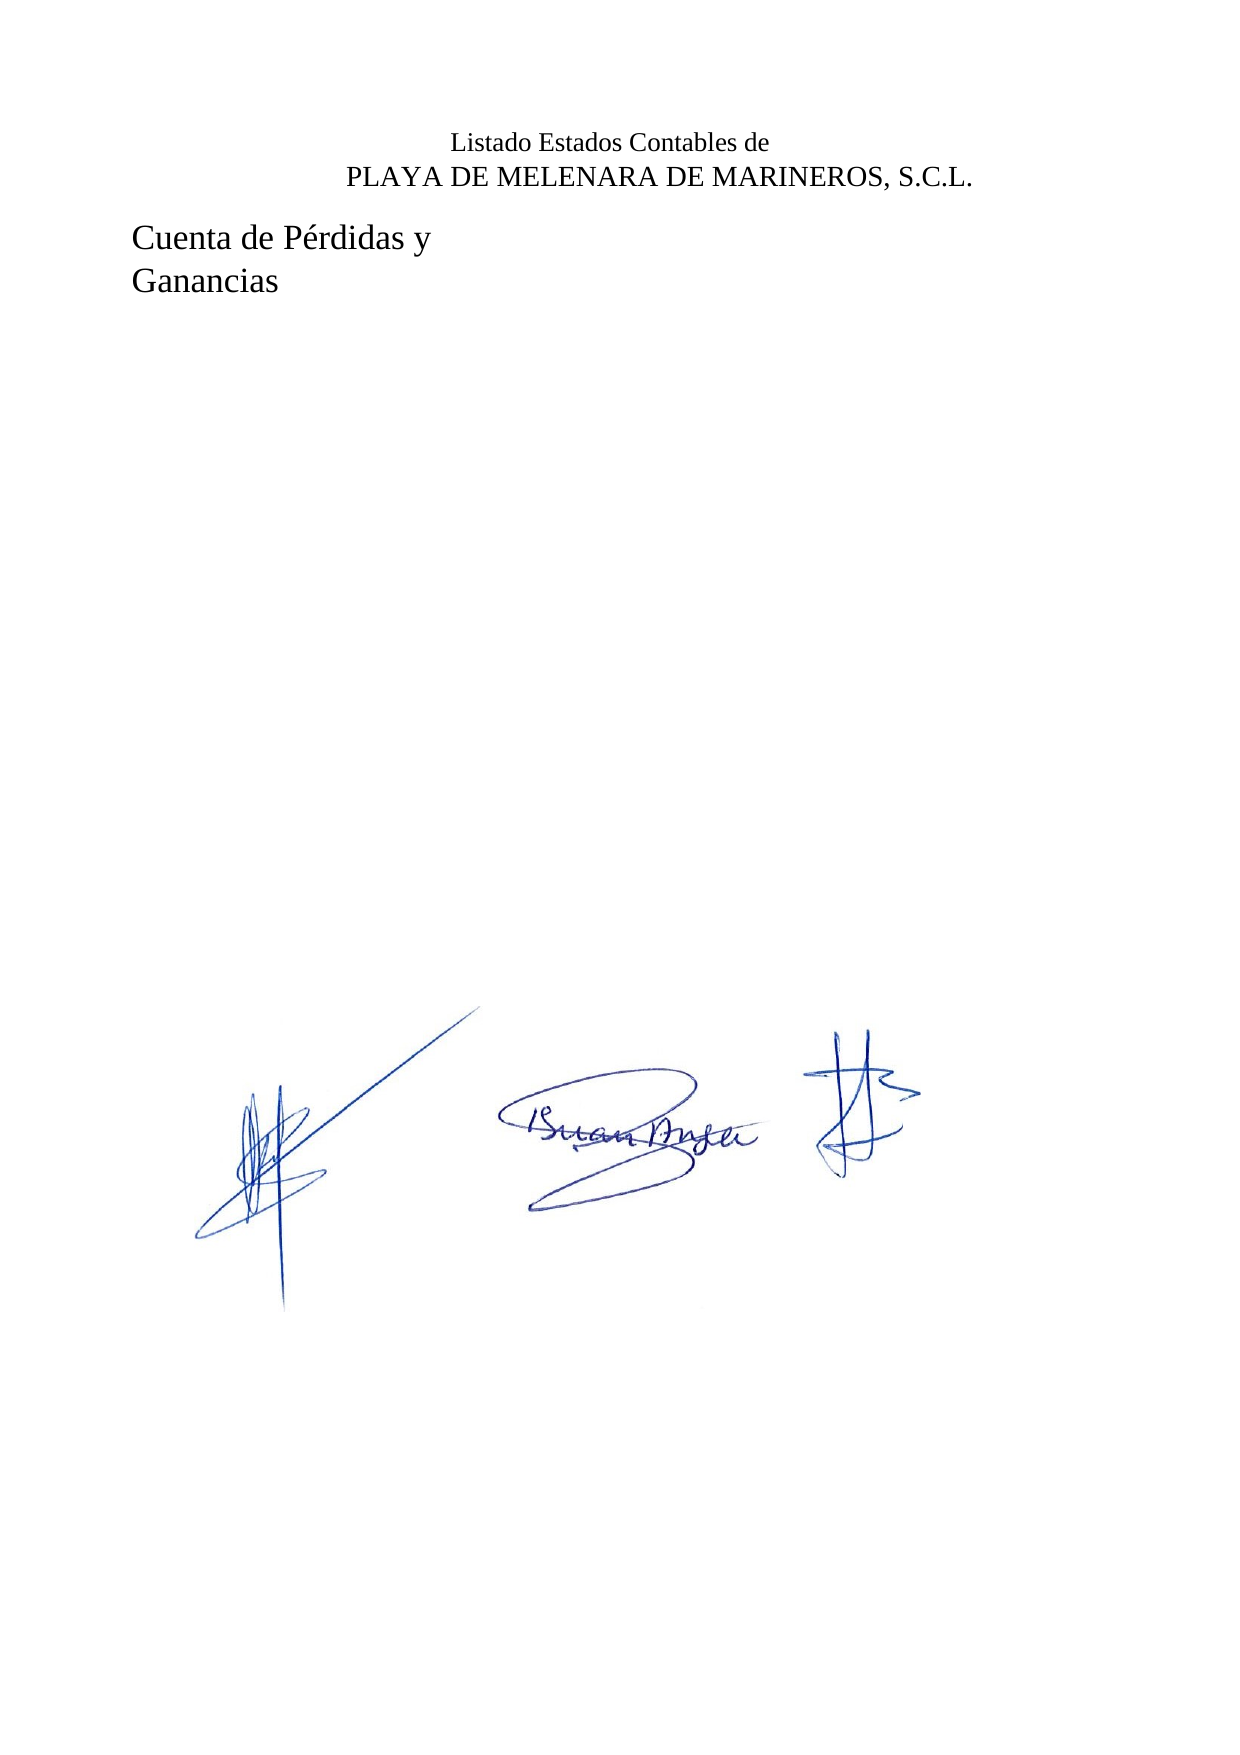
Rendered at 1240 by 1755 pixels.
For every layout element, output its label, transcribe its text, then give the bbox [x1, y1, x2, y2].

text Cuenta de Pérdidas y Ganancias [131, 216, 563, 301]
text Listado Estados Contables de [131, 126, 1089, 157]
text PLAYA DE MELENARA DE MARINEROS, S.C.L. [346, 159, 1089, 193]
